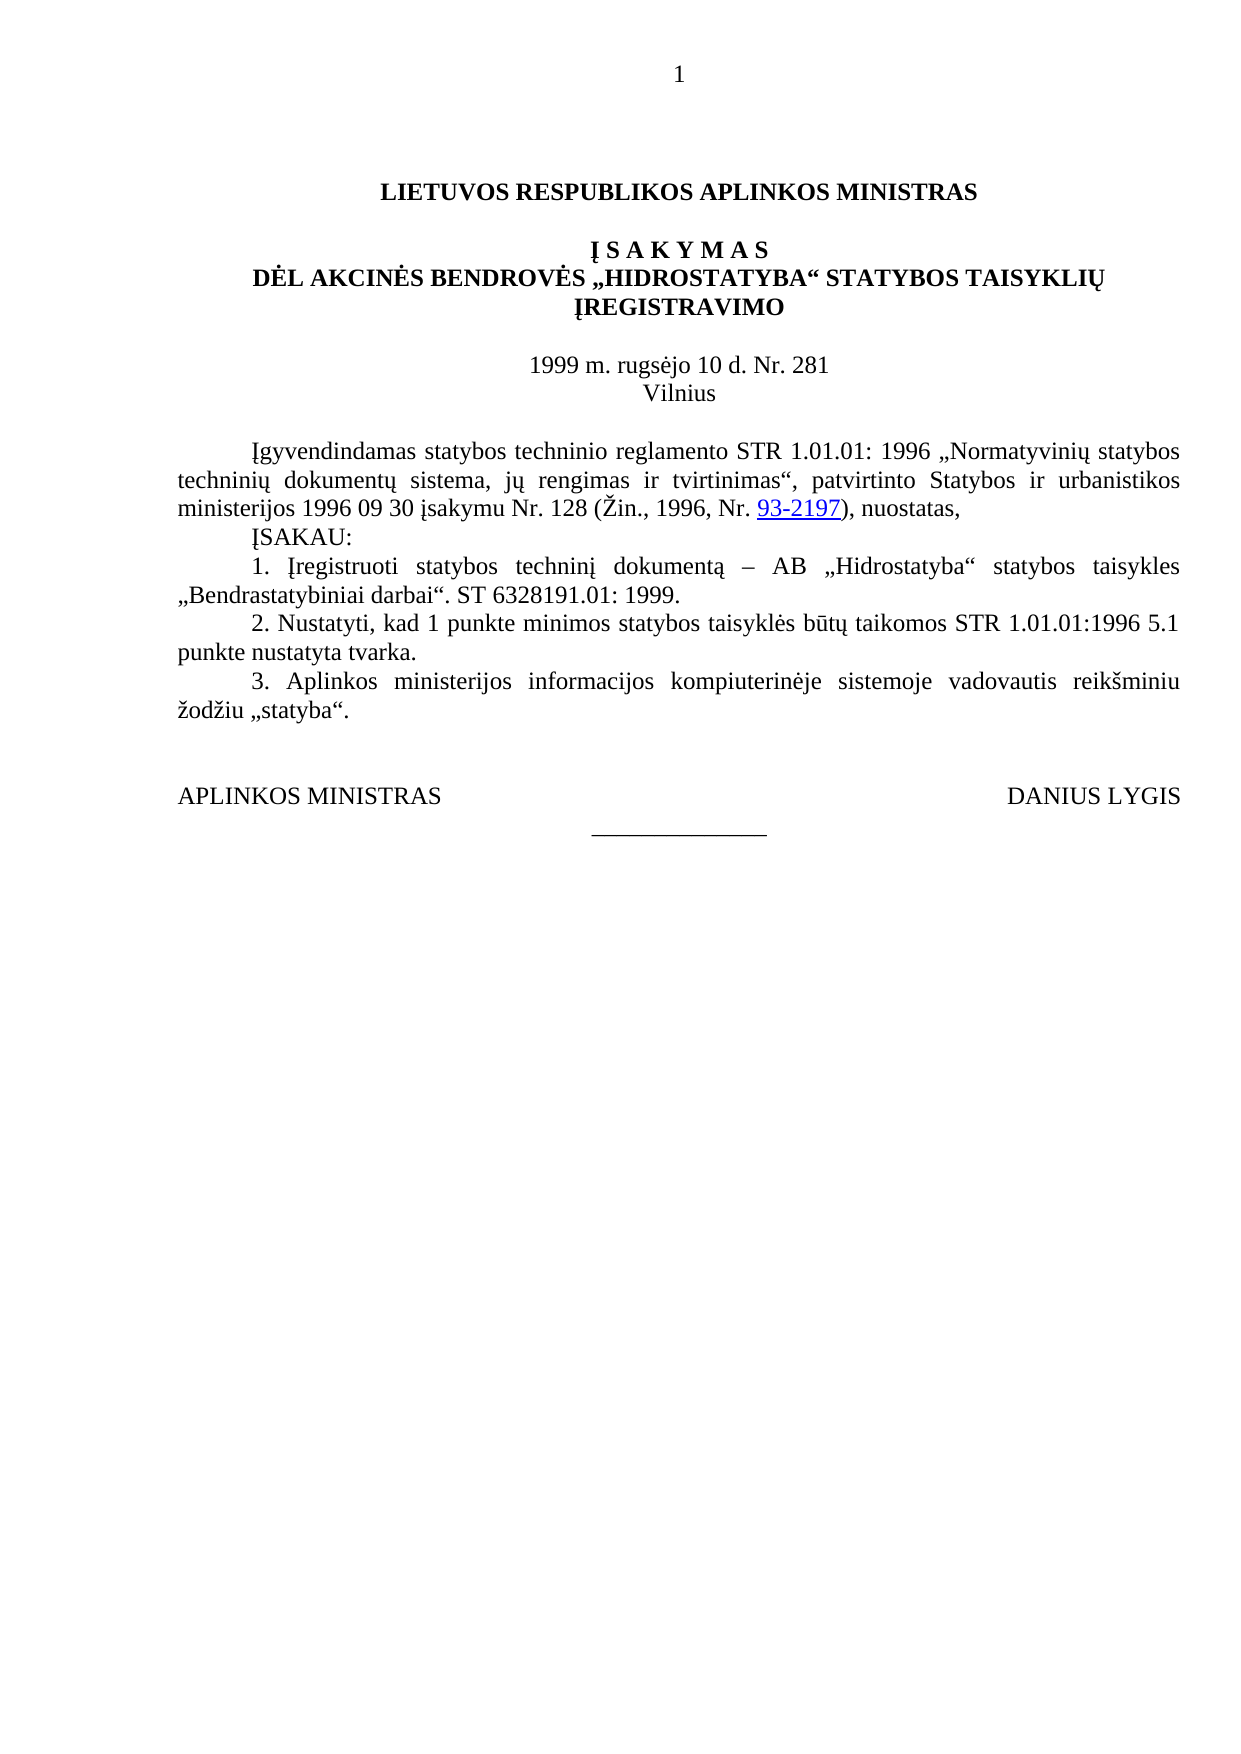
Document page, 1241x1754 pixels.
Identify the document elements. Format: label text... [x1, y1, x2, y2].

text 1. Įregistruoti statybos techninį dokumentą – AB „Hidrostatyba“ statybos taisykles „Bendrastatybiniai darbai“. ST 6328191.01: 1999. [177, 551, 1181, 608]
text ĮSAKAU: [177, 522, 1181, 551]
text APLINKOS MINISTRAS DANIUS LYGIS [177, 781, 1181, 810]
text 2. Nustatyti, kad 1 punkte minimos statybos taisyklės būtų taikomos STR 1.01.01:1996 5.1 punkte nustatyta tvarka. [177, 608, 1181, 666]
text Į S A K Y M A S [177, 235, 1181, 263]
text Įgyvendindamas statybos techninio reglamento STR 1.01.01: 1996 „Normatyvinių statybos techninių dokumentų sistema, jų rengimas ir tvirtinimas“, patvirtinto Statybos ir urbanistikos ministerijos 1996 09 30 įsakymu Nr. 128 (Žin., 1996, Nr. 93-2197), nuostatas, [177, 436, 1181, 522]
text 1999 m. rugsėjo 10 d. Nr. 281 [177, 350, 1181, 378]
text LIETUVOS RESPUBLIKOS APLINKOS MINISTRAS [177, 177, 1181, 206]
text Vilnius [177, 378, 1181, 407]
text 3. Aplinkos ministerijos informacijos kompiuterinėje sistemoje vadovautis reikšminiu žodžiu „statyba“. [177, 666, 1181, 723]
text ______________ [177, 810, 1181, 838]
text DĖL AKCINĖS BENDROVĖS „HIDROSTATYBA“ STATYBOS TAISYKLIŲ ĮREGISTRAVIMO [177, 263, 1181, 321]
